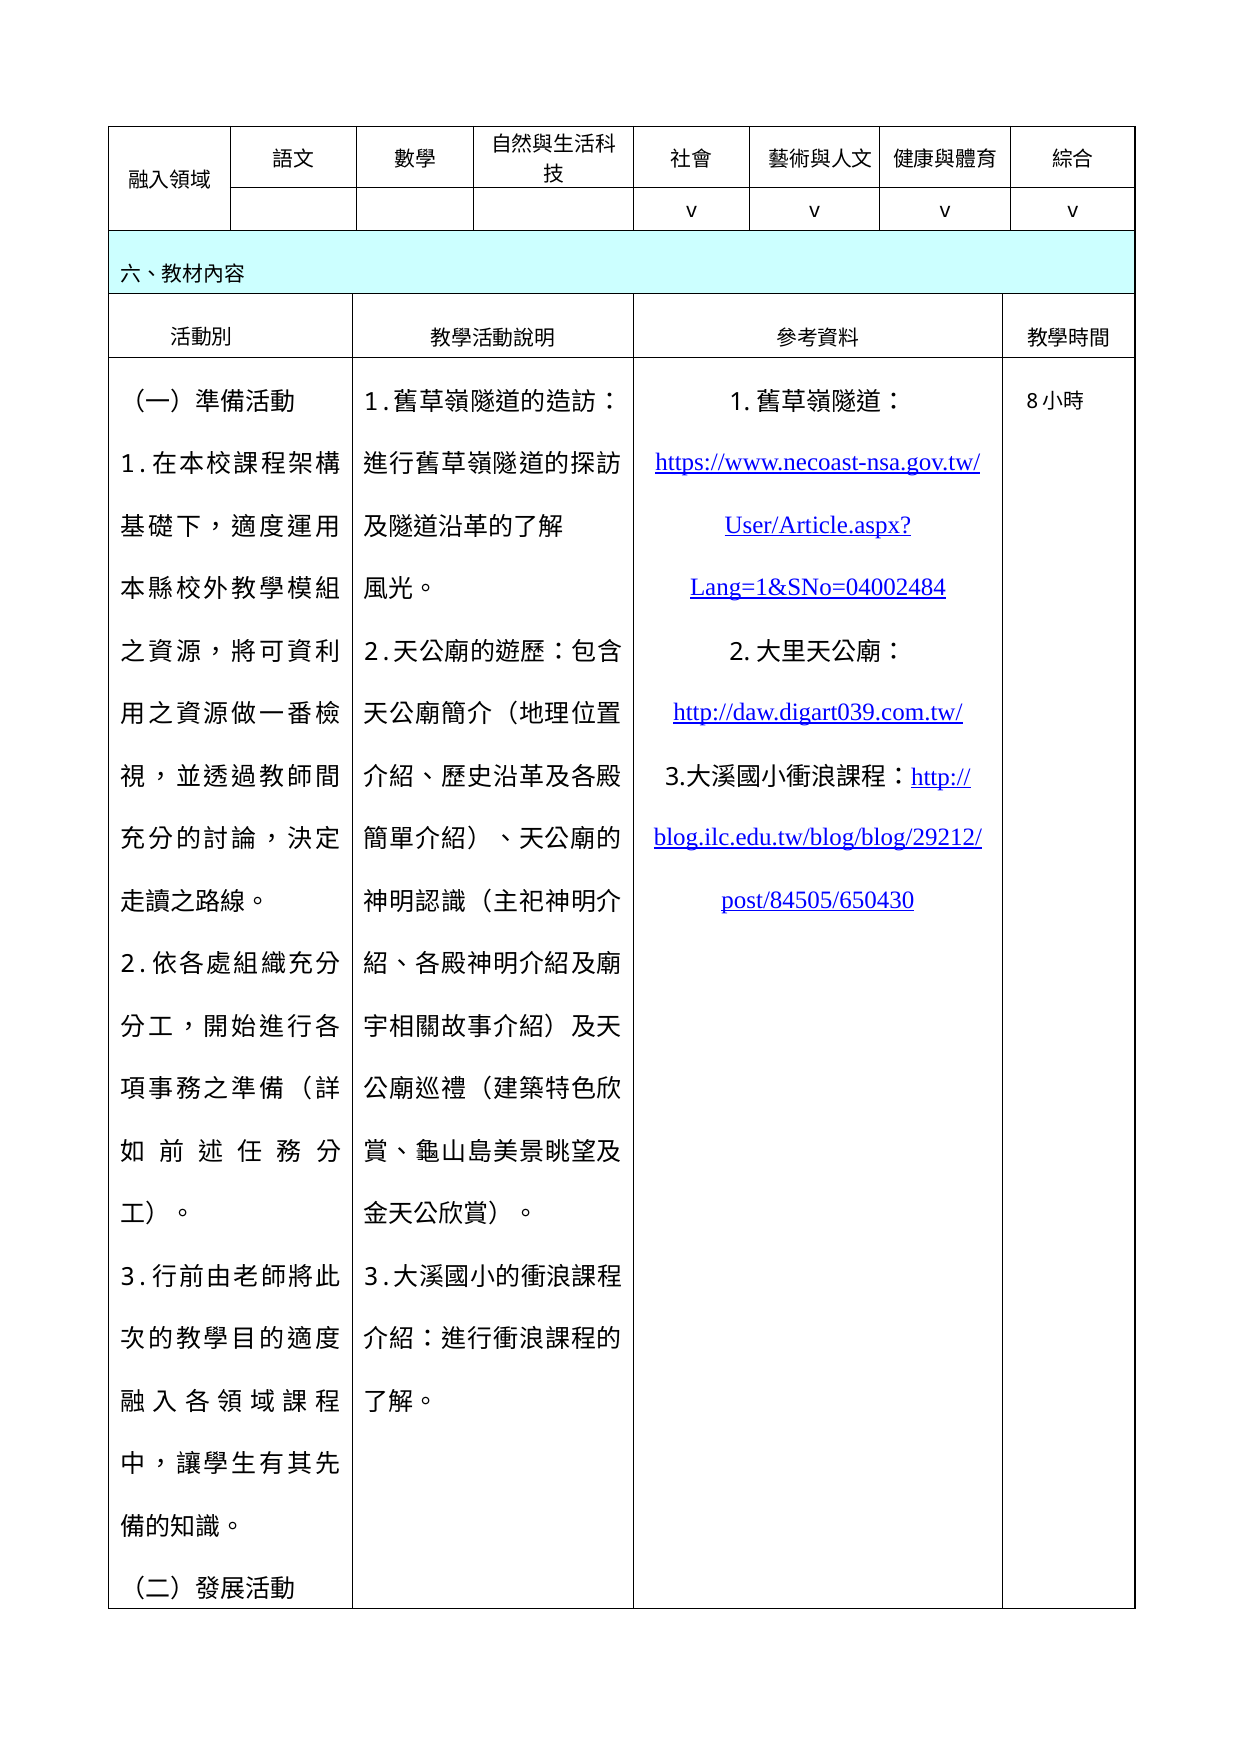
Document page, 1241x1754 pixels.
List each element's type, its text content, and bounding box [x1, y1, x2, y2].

table_cell [357, 188, 473, 229]
table_cell 教學時間 [1003, 294, 1134, 357]
table_cell v [634, 188, 749, 229]
table_cell 1. 舊草嶺隧道： https://www.necoast-nsa.gov.tw/User/Article.aspx?Lang=1&SNo=04002484 2. 大里天公廟： http://daw.digart039.com.tw/ 3.大溪國小衝浪課程：http://blog.ilc.edu.tw/blog/blog/29212/post/84505/650430 [634, 358, 1002, 1608]
table_cell [474, 188, 633, 229]
table_cell v [750, 188, 879, 229]
table_cell v [1011, 188, 1134, 229]
table_cell v [880, 188, 1010, 229]
table_cell 六、教材內容 [109, 231, 1134, 293]
table_cell 活動別 [109, 294, 352, 357]
table_cell 健康與體育 [880, 127, 1010, 187]
table_cell 參考資料 [634, 294, 1002, 357]
table_cell 綜合 [1011, 127, 1134, 187]
table_cell [231, 188, 356, 229]
table_cell 教學活動說明 [353, 294, 633, 357]
table_cell （一）準備活動 1.在本校課程架構基礎下，適度運用本縣校外教學模組之資源，將可資利用之資源做一番檢視，並透過教師間充分的討論，決定走讀之路線。 2.依各處組織充分分工，開始進行各項事務之準備（詳如前述任務分工）。 3.行前由老師將此次的教學目的適度融入各領域課程中，讓學生有其先備的知識。 （二）發展活動 [109, 358, 352, 1608]
table_cell 藝術與人文 [750, 127, 879, 187]
table_cell 融入領域 [109, 127, 230, 229]
table_cell 自然與生活科技 [474, 127, 633, 187]
table_cell 語文 [231, 127, 356, 187]
table_cell 數學 [357, 127, 473, 187]
table_cell 社會 [634, 127, 749, 187]
table_cell 8小時 [1003, 358, 1134, 1608]
table_cell 1.舊草嶺隧道的造訪：進行舊草嶺隧道的探訪及隧道沿革的了解 風光。 2.天公廟的遊歷：包含天公廟簡介（地理位置介紹、歷史沿革及各殿簡單介紹）、天公廟的神明認識（主祀神明介紹、各殿神明介紹及廟宇相關故事介紹）及天公廟巡禮（建築特色欣賞、龜山島美景眺望及金天公欣賞）。 3.大溪國小的衝浪課程介紹：進行衝浪課程的了解。 [353, 358, 633, 1608]
